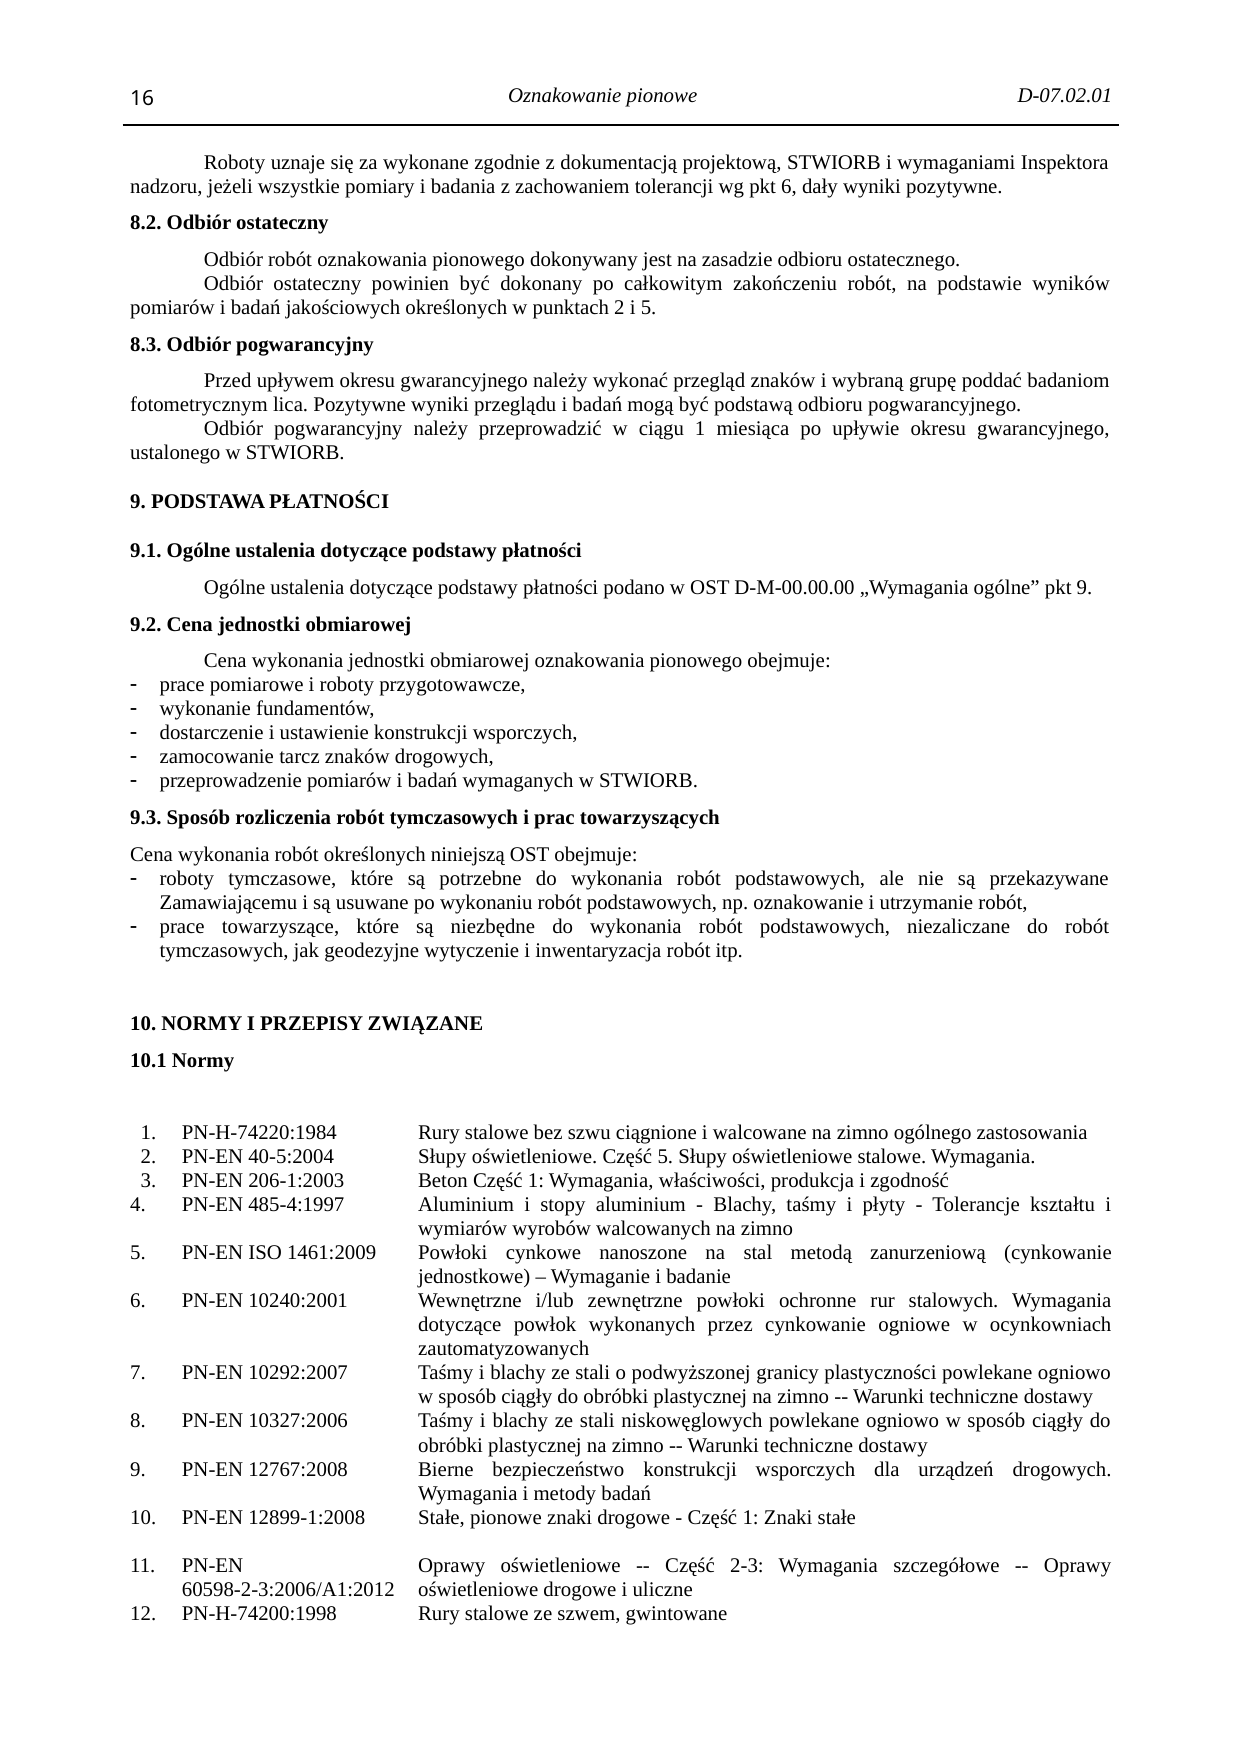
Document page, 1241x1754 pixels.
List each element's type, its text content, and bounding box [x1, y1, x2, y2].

table_cell Słupy oświetleniowe. Część 5. Słupy oświetleniowe stalowe. Wymagania. [411, 1144, 1119, 1168]
text Cena wykonania robót określonych niniejszą OST obejmuje: [130, 842, 1110, 866]
table_cell PN-EN 12899-1:2008 [174, 1505, 411, 1529]
table_cell PN-EN 206-1:2003 [174, 1168, 411, 1192]
table_cell PN-EN 10240:2001 [174, 1288, 411, 1360]
table_cell Rury stalowe ze szwem, gwintowane [411, 1601, 1119, 1625]
table_cell [411, 1529, 1119, 1553]
list roboty tymczasowe, które są potrzebne do wykonania robót podstawowych, ale nie są przekazywane Zamawiającemu i są usuwane po wykonaniu robót podstawowych, np. oznakowanie i utrzymanie robót, [130, 866, 1110, 914]
table_cell PN-EN 10327:2006 [174, 1409, 411, 1457]
text Odbiór robót oznakowania pionowego dokonywany jest na zasadzie odbioru ostatecznego. [130, 247, 1110, 271]
table_cell Wewnętrzne i/lub zewnętrzne powłoki ochronne rur stalowych. Wymagania dotyczące powłok wykonanych przez cynkowanie ogniowe w ocynkowniach zautomatyzowanych [411, 1288, 1119, 1360]
table_cell Beton Część 1: Wymagania, właściwości, produkcja i zgodność [411, 1168, 1119, 1192]
table_cell Aluminium i stopy aluminium - Blachy, taśmy i płyty - Tolerancje kształtu i wymiarów wyrobów walcowanych na zimno [411, 1192, 1119, 1240]
table_cell Powłoki cynkowe nanoszone na stal metodą zanurzeniową (cynkowanie jednostkowe) – Wymaganie i badanie [411, 1240, 1119, 1288]
table_cell 4. [123, 1192, 174, 1240]
table_cell PN-EN 10292:2007 [174, 1360, 411, 1408]
table_cell 1. [123, 1120, 174, 1144]
list przeprowadzenie pomiarów i badań wymaganych w STWIORB. [130, 768, 1110, 792]
table_cell PN-EN 485-4:1997 [174, 1192, 411, 1240]
list wykonanie fundamentów, [130, 696, 1110, 720]
table_cell [174, 1529, 411, 1553]
table_cell 7. [123, 1360, 174, 1408]
table_cell 2. [123, 1144, 174, 1168]
subtitle 9.2. Cena jednostki obmiarowej [130, 612, 1110, 636]
table_cell 5. [123, 1240, 174, 1288]
subtitle 9. podstawa płatności [130, 489, 1110, 513]
table_cell PN-EN 40-5:2004 [174, 1144, 411, 1168]
list prace pomiarowe i roboty przygotowawcze, [130, 672, 1110, 696]
table_cell [123, 1529, 174, 1553]
table_cell PN-EN 60598-2-3:2006/A1:2012 [174, 1553, 411, 1601]
subtitle 9.3. Sposób rozliczenia robót tymczasowych i prac towarzyszących [130, 805, 1110, 829]
table_header [174, 1096, 411, 1120]
text Odbiór pogwarancyjny należy przeprowadzić w ciągu 1 miesiąca po upływie okresu gwarancyjnego, ustalonego w STWIORB. [130, 416, 1110, 464]
table_cell PN-EN ISO 1461:2009 [174, 1240, 411, 1288]
subtitle 8.3. Odbiór pogwarancyjny [130, 332, 1110, 356]
table_cell 10. [123, 1505, 174, 1529]
table_cell PN-H-74220:1984 [174, 1120, 411, 1144]
subtitle 9.1. Ogólne ustalenia dotyczące podstawy płatności [130, 538, 1110, 562]
table_cell 3. [123, 1168, 174, 1192]
text Ogólne ustalenia dotyczące podstawy płatności podano w OST D-M-00.00.00 „Wymagania ogólne” pkt 9. [130, 575, 1110, 599]
table_cell Rury stalowe bez szwu ciągnione i walcowane na zimno ogólnego zastosowania [411, 1120, 1119, 1144]
table_header [411, 1096, 905, 1120]
table_cell 9. [123, 1457, 174, 1505]
text Cena wykonania jednostki obmiarowej oznakowania pionowego obejmuje: [130, 648, 1110, 672]
text Roboty uznaje się za wykonane zgodnie z dokumentacją projektową, STWIORB i wymaganiami Inspektora nadzoru, jeżeli wszystkie pomiary i badania z zachowaniem tolerancji wg pkt 6, dały wyniki pozytywne. [130, 150, 1110, 198]
table_cell Oprawy oświetleniowe -- Część 2-3: Wymagania szczegółowe -- Oprawy oświetleniowe drogowe i uliczne [411, 1553, 1119, 1601]
table_header [905, 1096, 1119, 1120]
text Przed upływem okresu gwarancyjnego należy wykonać przegląd znaków i wybraną grupę poddać badaniom fotometrycznym lica. Pozytywne wyniki przeglądu i badań mogą być podstawą odbioru pogwarancyjnego. [130, 368, 1110, 416]
subtitle 8.2. Odbiór ostateczny [130, 210, 1110, 234]
table_cell Taśmy i blachy ze stali niskowęglowych powlekane ogniowo w sposób ciągły do obróbki plastycznej na zimno -- Warunki techniczne dostawy [411, 1409, 1119, 1457]
list prace towarzyszące, które są niezbędne do wykonania robót podstawowych, niezaliczane do robót tymczasowych, jak geodezyjne wytyczenie i inwentaryzacja robót itp. [130, 914, 1110, 962]
table_cell Stałe, pionowe znaki drogowe - Część 1: Znaki stałe [411, 1505, 1119, 1529]
table_cell 11. [123, 1553, 174, 1601]
table_cell PN-EN 12767:2008 [174, 1457, 411, 1505]
list dostarczenie i ustawienie konstrukcji wsporczych, [130, 720, 1110, 744]
subtitle 10. NORMY I przepisy związane [130, 1011, 1110, 1035]
table_cell Bierne bezpieczeństwo konstrukcji wsporczych dla urządzeń drogowych. Wymagania i metody badań [411, 1457, 1119, 1505]
list zamocowanie tarcz znaków drogowych, [130, 744, 1110, 768]
table_cell 8. [123, 1409, 174, 1457]
table_cell 12. [123, 1601, 174, 1625]
table_header [123, 1096, 174, 1120]
text Odbiór ostateczny powinien być dokonany po całkowitym zakończeniu robót, na podstawie wyników pomiarów i badań jakościowych określonych w punktach 2 i 5. [130, 271, 1110, 319]
text 10.1 Normy [130, 1047, 1110, 1072]
table_cell PN-H-74200:1998 [174, 1601, 411, 1625]
table_cell Taśmy i blachy ze stali o podwyższonej granicy plastyczności powlekane ogniowo w sposób ciągły do obróbki plastycznej na zimno -- Warunki techniczne dostawy [411, 1360, 1119, 1408]
table_cell 6. [123, 1288, 174, 1360]
